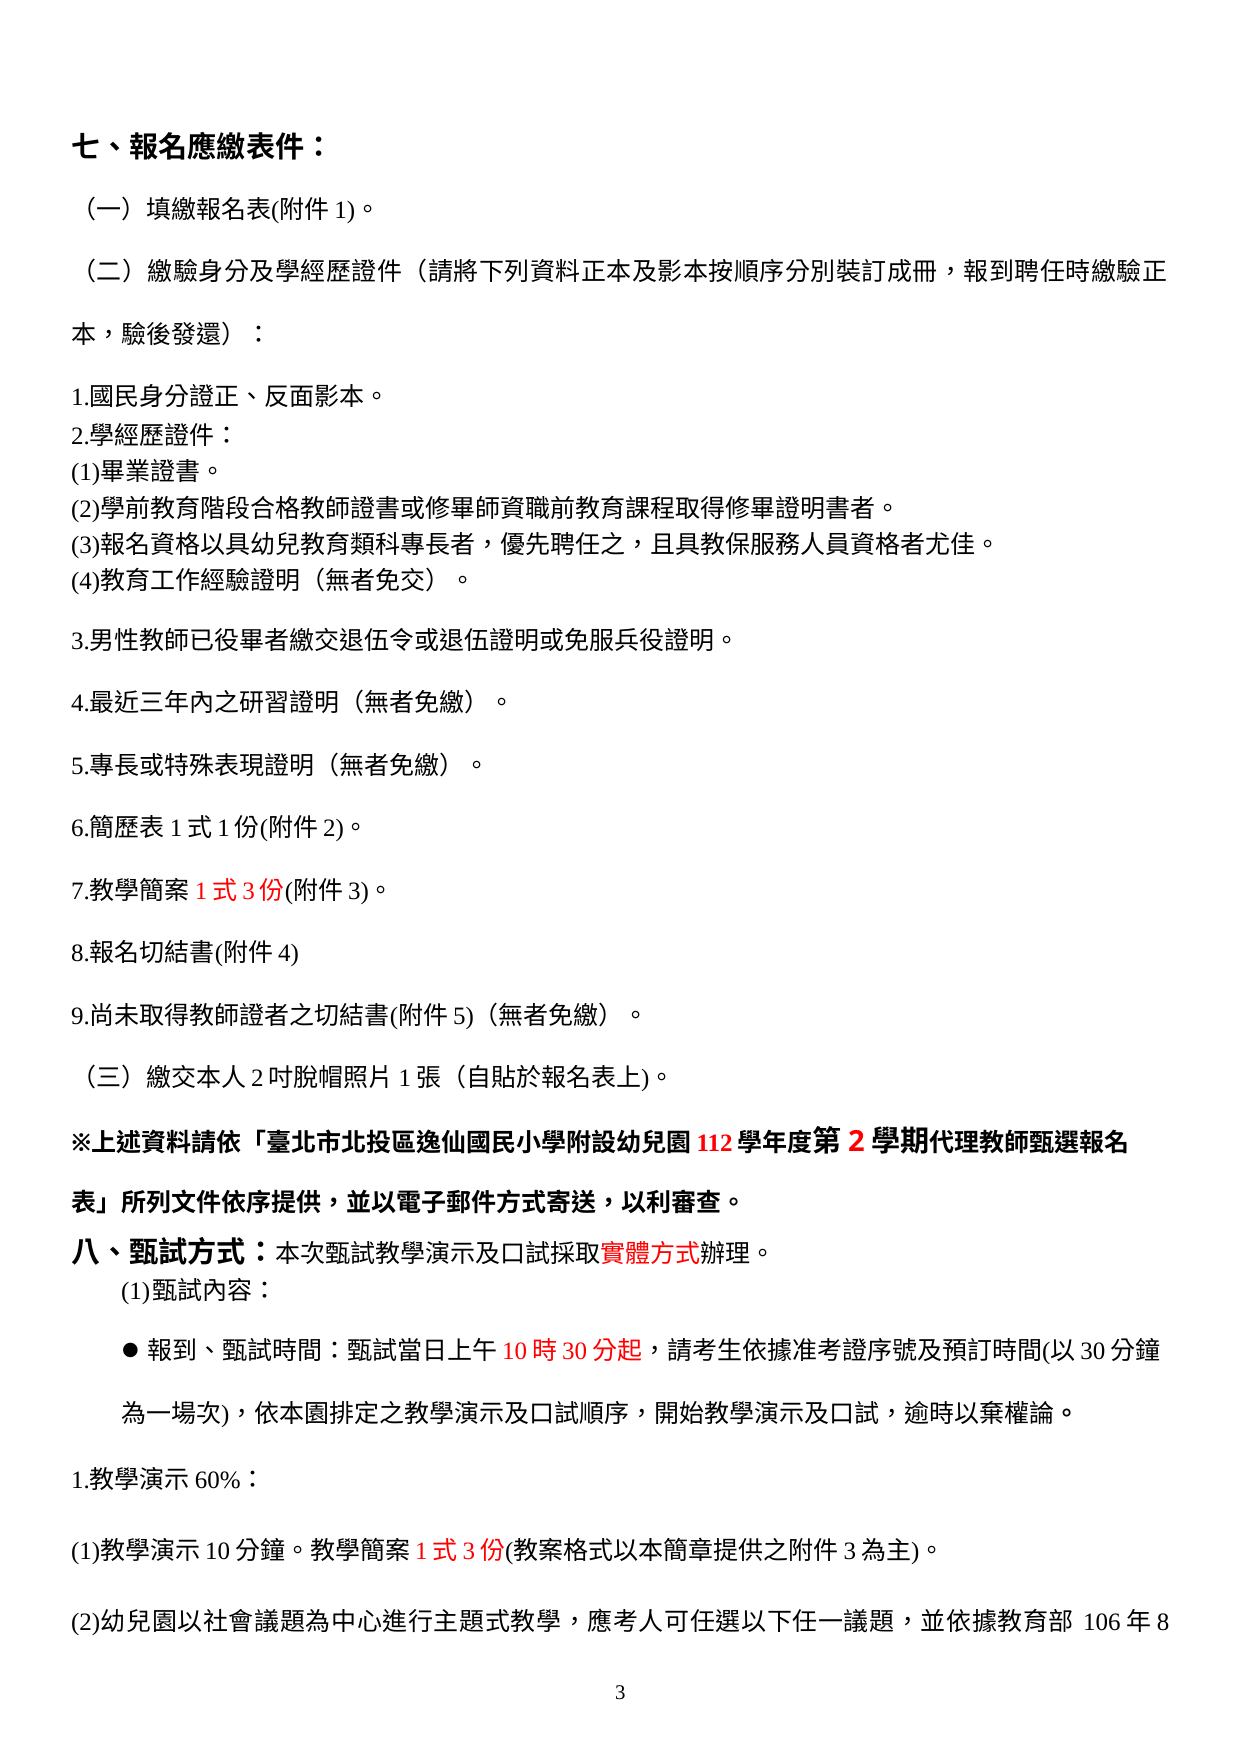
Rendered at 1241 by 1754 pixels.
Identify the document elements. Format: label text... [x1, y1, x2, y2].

text 8.報名切結書(附件4) [71, 909, 1169, 972]
text （二）繳驗身分及學經歷證件（請將下列資料正本及影本按順序分別裝訂成冊，報到聘任時繳驗正本，驗後發還）： [71, 228, 1169, 353]
text 7.教學簡案1式3份(附件3)。 [71, 847, 1169, 909]
text (2)幼兒園以社會議題為中心進行主題式教學，應考人可任選以下任一議題，並依據教育部106年8 [71, 1578, 1169, 1641]
text 4.最近三年內之研習證明（無者免繳）。 [71, 659, 1169, 722]
text 5.專長或特殊表現證明（無者免繳）。 [71, 722, 1169, 784]
text (4)教育工作經驗證明（無者免交）。 [71, 561, 1169, 597]
text 八、甄試方式：本次甄試教學演示及口試採取實體方式辦理。 [71, 1232, 1169, 1270]
text 七、報名應繳表件： [71, 103, 1169, 166]
text ※上述資料請依「臺北市北投區逸仙國民小學附設幼兒園112學年度第2學期代理教師甄選報名表」所列文件依序提供，並以電子郵件方式寄送，以利審查。 [71, 1097, 1169, 1222]
text （一）填繳報名表(附件1)。 [71, 166, 1169, 228]
text (1)畢業證書。 [71, 452, 1169, 488]
list 報到、甄試時間：甄試當日上午10時30分起，請考生依據准考證序號及預訂時間(以30分鐘為一場次)，依本園排定之教學演示及口試順序，開始教學演示及口試，逾時以棄權論。 [121, 1307, 1169, 1432]
list 甄試內容： [121, 1270, 1169, 1307]
text (1)教學演示10分鐘。教學簡案1式3份(教案格式以本簡章提供之附件3為主)。 [71, 1507, 1169, 1570]
text 9.尚未取得教師證者之切結書(附件5)（無者免繳）。 [71, 972, 1169, 1034]
text 6.簡歷表1式1份(附件2)。 [71, 784, 1169, 847]
text (3)報名資格以具幼兒教育類科專長者，優先聘任之，且具教保服務人員資格者尤佳。 [71, 524, 1169, 561]
text (2)學前教育階段合格教師證書或修畢師資職前教育課程取得修畢證明書者。 [71, 488, 1169, 524]
text 3.男性教師已役畢者繳交退伍令或退伍證明或免服兵役證明。 [71, 597, 1169, 659]
text （三）繳交本人2吋脫帽照片1張（自貼於報名表上)。 [71, 1034, 1169, 1097]
text 1.國民身分證正、反面影本。 [71, 353, 1169, 416]
text 1.教學演示60%： [71, 1436, 1169, 1499]
text 2.學經歷證件： [71, 416, 1169, 452]
